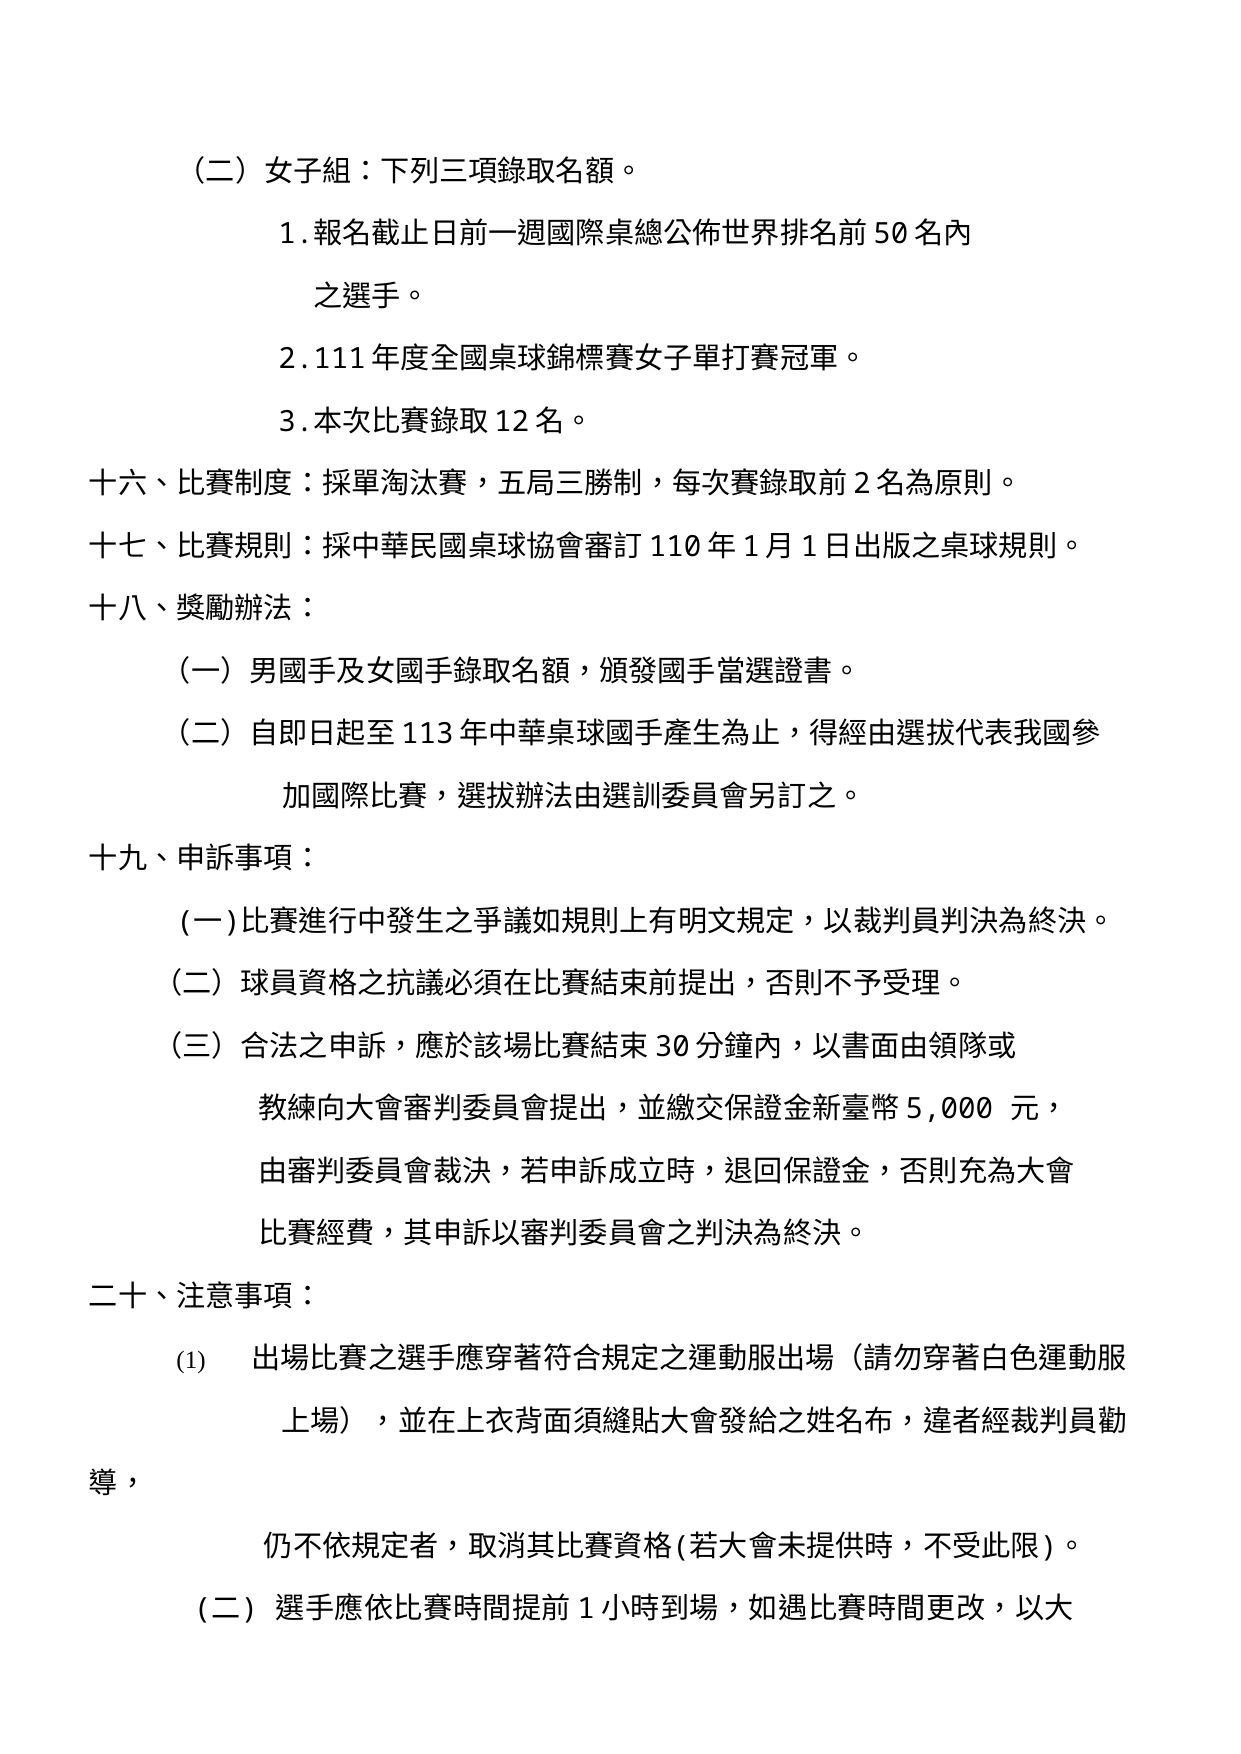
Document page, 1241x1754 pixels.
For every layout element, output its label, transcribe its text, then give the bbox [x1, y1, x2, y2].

text 上場），並在上衣背面須縫貼大會發給之姓名布，違者經裁判員勸導， [89, 1377, 1152, 1502]
text 十六、比賽制度：採單淘汰賽，五局三勝制，每次賽錄取前2名為原則。 [89, 439, 1152, 502]
text 比賽經費，其申訴以審判委員會之判決為終決。 [118, 1189, 1152, 1252]
text （三）合法之申訴，應於該場比賽結束30分鐘內，以書面由領隊或 [118, 1002, 1152, 1064]
text 仍不依規定者，取消其比賽資格(若大會未提供時，不受此限)。 [176, 1502, 1152, 1564]
text 教練向大會審判委員會提出，並繳交保證金新臺幣5,000 元， [118, 1064, 1152, 1127]
text 二十、注意事項： [89, 1252, 1152, 1314]
text （一）男國手及女國手錄取名額，頒發國手當選證書。 [89, 627, 1152, 689]
text （二）女子組：下列三項錄取名額。 [176, 127, 1152, 189]
text 由審判委員會裁決，若申訴成立時，退回保證金，否則充為大會 [118, 1127, 1152, 1189]
text (二) 選手應依比賽時間提前1小時到場，如遇比賽時間更改，以大 [89, 1564, 1152, 1627]
text 之選手。 [263, 252, 1152, 314]
text 十八、獎勵辦法： [89, 564, 1152, 627]
text 1.報名截止日前一週國際桌總公佈世界排名前50名內 [263, 189, 1152, 252]
text (一)比賽進行中發生之爭議如規則上有明文規定，以裁判員判決為終決。 [89, 877, 1152, 939]
text （二）球員資格之抗議必須在比賽結束前提出，否則不予受理。 [89, 939, 1152, 1002]
list 出場比賽之選手應穿著符合規定之運動服出場（請勿穿著白色運動服 [176, 1314, 1152, 1377]
text 3.本次比賽錄取12名。 [263, 377, 1152, 439]
text 十九、申訴事項： [89, 814, 1152, 877]
text （二）自即日起至113年中華桌球國手產生為止，得經由選拔代表我國參 [89, 689, 1152, 752]
text 2.111年度全國桌球錦標賽女子單打賽冠軍。 [263, 314, 1152, 377]
text 加國際比賽，選拔辦法由選訓委員會另訂之。 [142, 752, 1152, 814]
text 十七、比賽規則：採中華民國桌球協會審訂110年1月1日出版之桌球規則。 [89, 502, 1152, 564]
